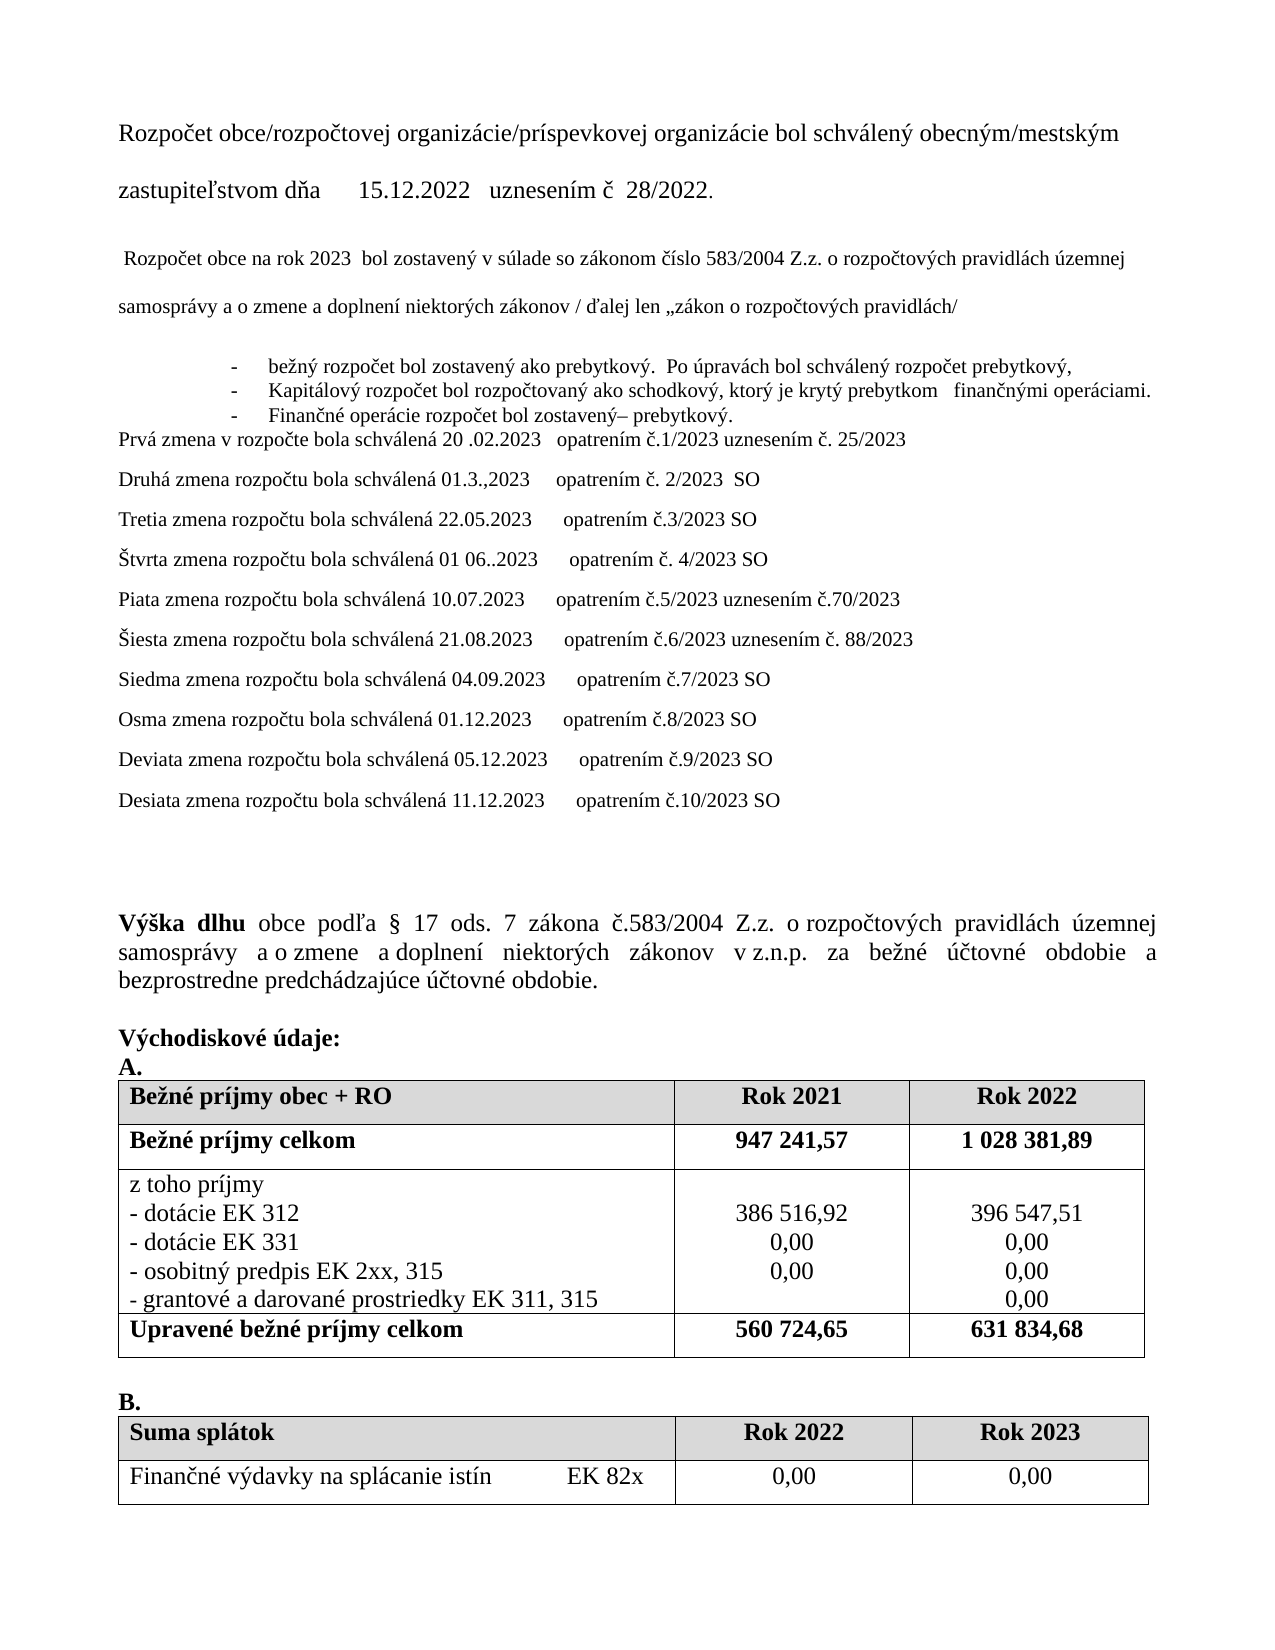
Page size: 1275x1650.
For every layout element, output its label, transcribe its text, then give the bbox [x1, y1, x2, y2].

table_header Rok 2023 [913, 1417, 1148, 1460]
text Prvá zmena v rozpočte bola schválená 20 .02.2023 opatrením č.1/2023 uznesením č. 25/2023 [118, 427, 1157, 451]
text Druhá zmena rozpočtu bola schválená 01.3.,2023 opatrením č. 2/2023 SO [118, 467, 1157, 491]
table_cell 386 516,92 0,00 0,00 [675, 1170, 909, 1313]
text Východiskové údaje: [118, 1023, 1157, 1052]
text Štvrta zmena rozpočtu bola schválená 01 06..2023 opatrením č. 4/2023 SO [118, 547, 1157, 571]
text Piata zmena rozpočtu bola schválená 10.07.2023 opatrením č.5/2023 uznesením č.70/2023 [118, 587, 1157, 611]
text Desiata zmena rozpočtu bola schválená 11.12.2023 opatrením č.10/2023 SO [118, 787, 1157, 812]
table_cell 1 028 381,89 [910, 1125, 1144, 1168]
table_header Rok 2021 [675, 1081, 909, 1124]
table_header Suma splátok [119, 1417, 675, 1460]
table_cell Bežné príjmy celkom [119, 1125, 674, 1168]
text Šiesta zmena rozpočtu bola schválená 21.08.2023 opatrením č.6/2023 uznesením č. 88/2023 [118, 627, 1157, 651]
list bežný rozpočet bol zostavený ako prebytkový. Po úpravách bol schválený rozpočet prebytkový, [231, 354, 1157, 378]
text Rozpočet obce na rok 2023 bol zostavený v súlade so zákonom číslo 583/2004 Z.z. o rozpočtových pravidlách územnej samosprávy a o zmene a doplnení niektorých zákonov / ďalej len „zákon o rozpočtových pravidlách/ [118, 246, 1157, 318]
text A. [118, 1052, 1157, 1080]
table_cell 560 724,65 [675, 1314, 909, 1357]
list Finančné operácie rozpočet bol zostavený– prebytkový. [231, 402, 1157, 427]
table_cell 396 547,51 0,00 0,00 0,00 [910, 1170, 1144, 1313]
text Osma zmena rozpočtu bola schválená 01.12.2023 opatrením č.8/2023 SO [118, 707, 1157, 731]
table_header Rok 2022 [910, 1081, 1144, 1124]
table_cell z toho príjmy - dotácie EK 312 - dotácie EK 331 - osobitný predpis EK 2xx, 315 - grantové a darované prostriedky EK 311, 315 [119, 1170, 674, 1313]
text Deviata zmena rozpočtu bola schválená 05.12.2023 opatrením č.9/2023 SO [118, 747, 1157, 771]
table_header Bežné príjmy obec + RO [119, 1081, 674, 1124]
text Rozpočet obce/rozpočtovej organizácie/príspevkovej organizácie bol schválený obecným/mestským zastupiteľstvom dňa 15.12.2022 uznesením č 28/2022. [118, 118, 1157, 204]
list Kapitálový rozpočet bol rozpočtovaný ako schodkový, ktorý je krytý prebytkom finančnými operáciami. [231, 378, 1157, 402]
table_cell Finančné výdavky na splácanie istín EK 82x [119, 1461, 675, 1504]
text B. [118, 1387, 1157, 1416]
table_cell 947 241,57 [675, 1125, 909, 1168]
table_cell 0,00 [913, 1461, 1148, 1504]
table_cell Upravené bežné príjmy celkom [119, 1314, 674, 1357]
table_cell 0,00 [676, 1461, 912, 1504]
table_header Rok 2022 [676, 1417, 912, 1460]
table_cell 631 834,68 [910, 1314, 1144, 1357]
text Tretia zmena rozpočtu bola schválená 22.05.2023 opatrením č.3/2023 SO [118, 507, 1157, 531]
text Siedma zmena rozpočtu bola schválená 04.09.2023 opatrením č.7/2023 SO [118, 667, 1157, 691]
text Výška dlhu obce podľa § 17 ods. 7 zákona č.583/2004 Z.z. o rozpočtových pravidlách územnej samosprávy a o zmene a doplnení niektorých zákonov v z.n.p. za bežné účtovné obdobie a bezprostredne predchádzajúce účtovné obdobie. [118, 908, 1157, 994]
